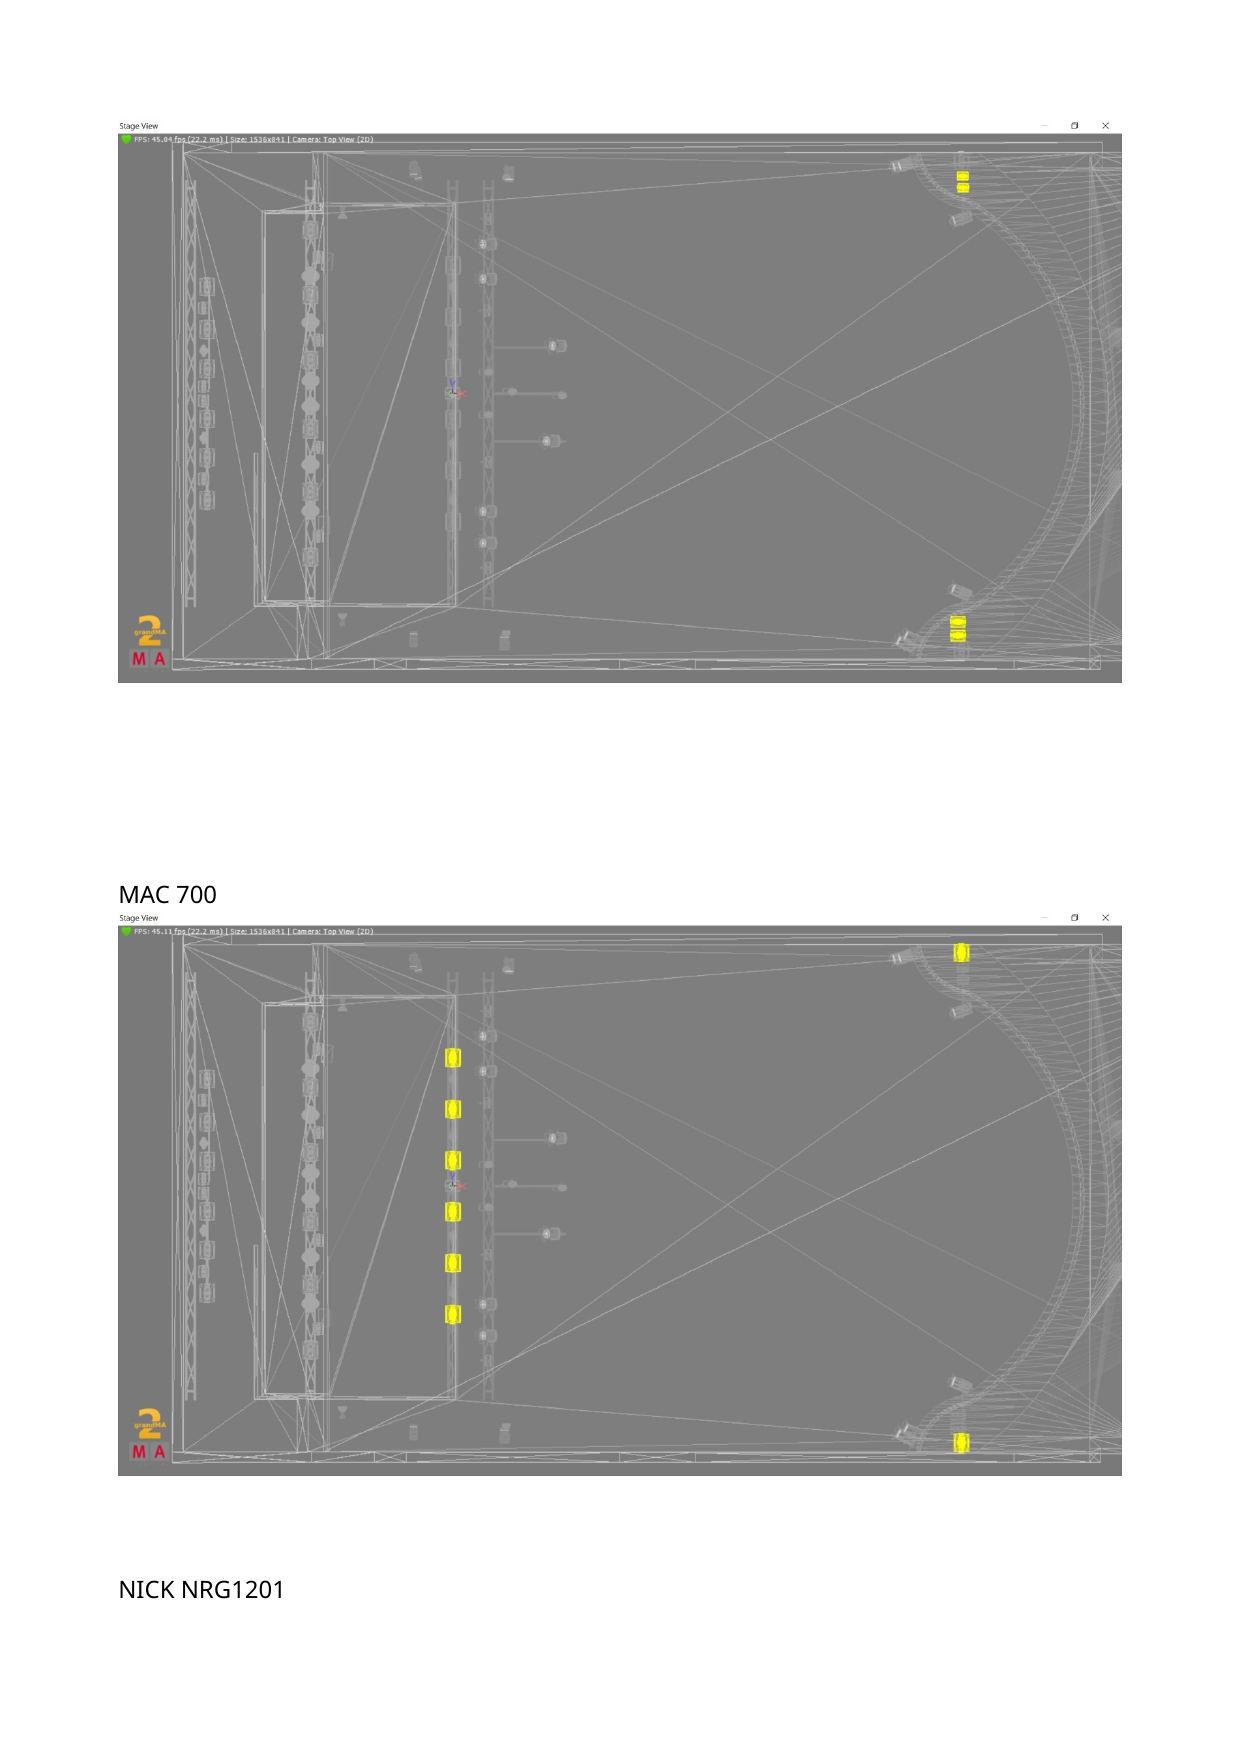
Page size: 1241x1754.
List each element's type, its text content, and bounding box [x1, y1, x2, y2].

text NICK NRG1201 [118, 1573, 1122, 1606]
text MAC 700 [118, 878, 1122, 911]
picture [118, 911, 1122, 1476]
picture [118, 118, 1122, 683]
